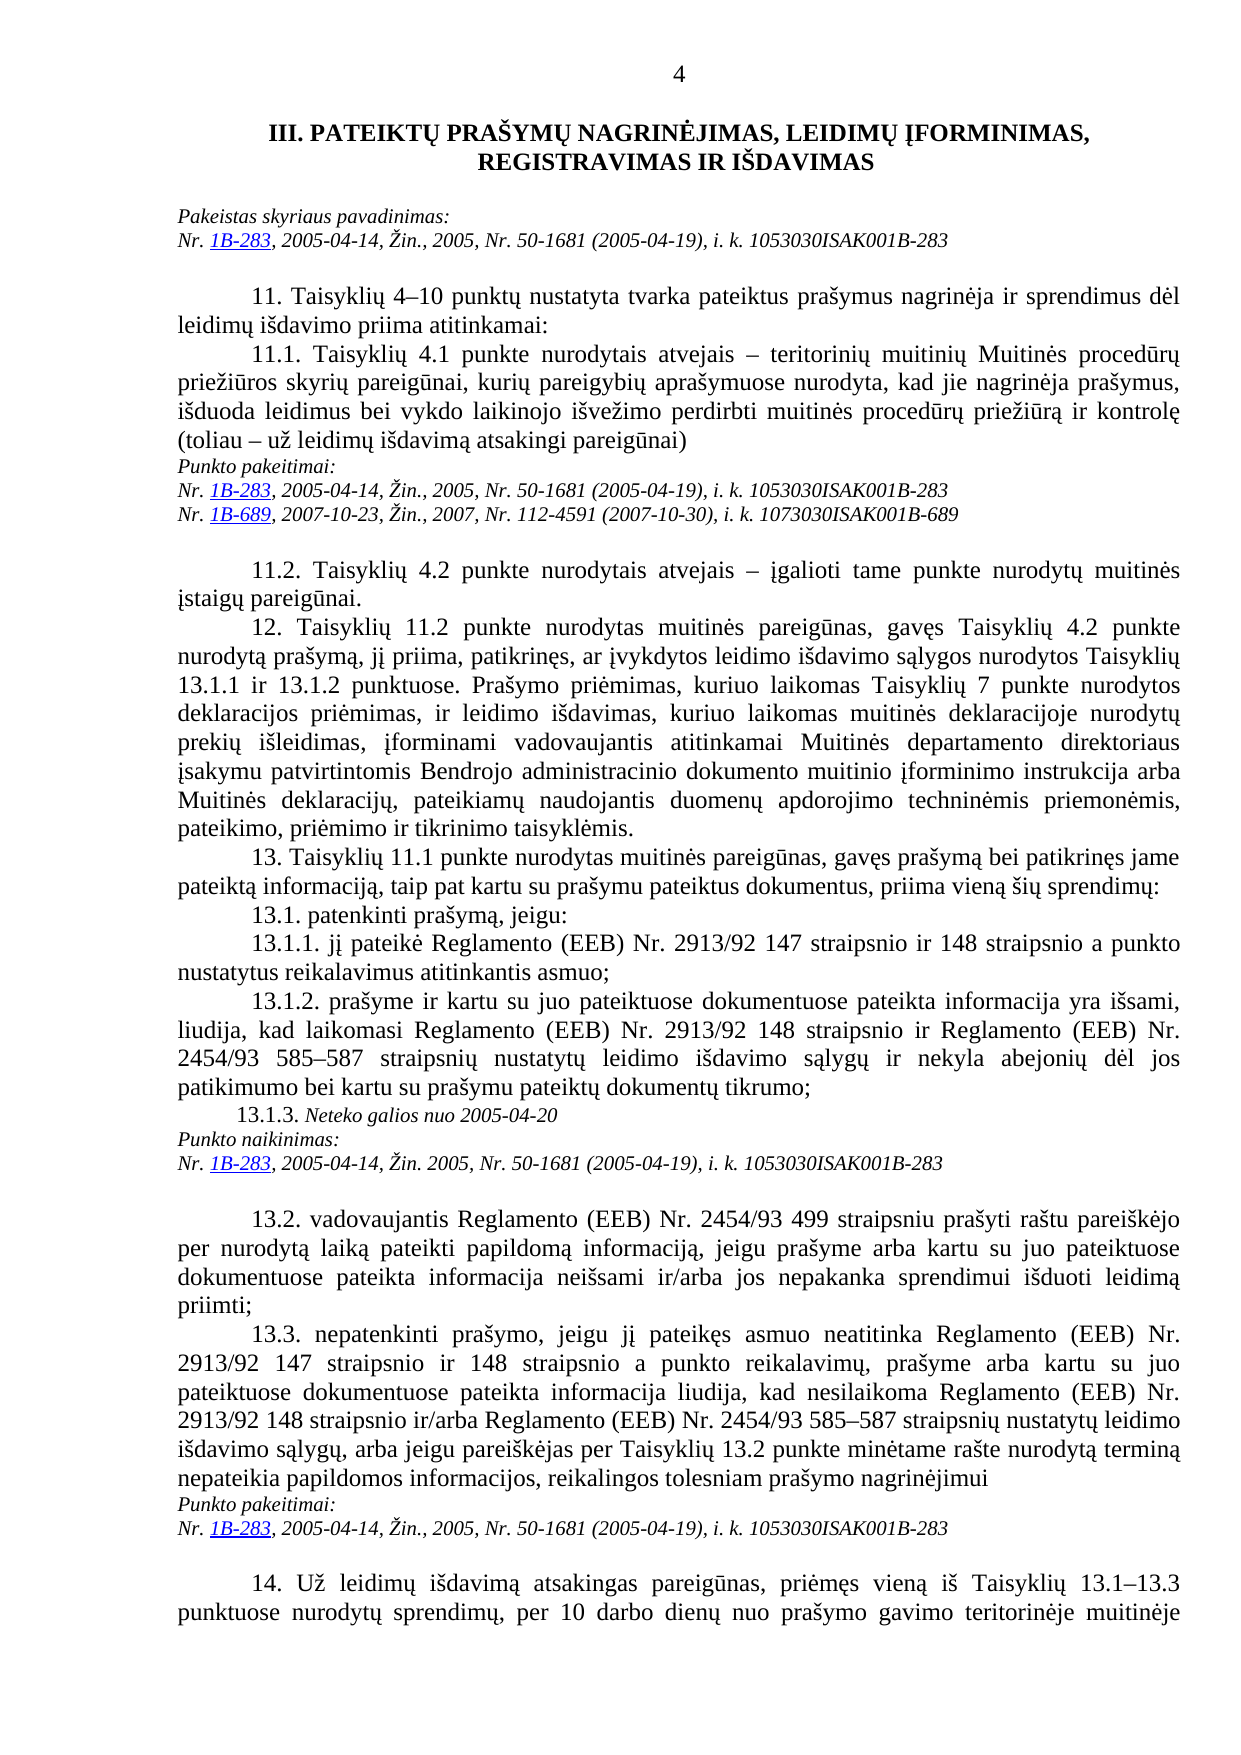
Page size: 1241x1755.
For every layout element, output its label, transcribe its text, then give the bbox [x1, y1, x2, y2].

text 13.3. nepatenkinti prašymo, jeigu jį pateikęs asmuo neatitinka Reglamento (EEB) Nr. 2913/92 147 straipsnio ir 148 straipsnio a punkto reikalavimų, prašyme arba kartu su juo pateiktuose dokumentuose pateikta informacija liudija, kad nesilaikoma Reglamento (EEB) Nr. 2913/92 148 straipsnio ir/arba Reglamento (EEB) Nr. 2454/93 585–587 straipsnių nustatytų leidimo išdavimo sąlygų, arba jeigu pareiškėjas per Taisyklių 13.2 punkte minėtame rašte nurodytą terminą nepateikia papildomos informacijos, reikalingos tolesniam prašymo nagrinėjimui [177, 1319, 1181, 1492]
text Punkto pakeitimai: [177, 454, 1181, 478]
text 13.1.1. jį pateikė Reglamento (EEB) Nr. 2913/92 147 straipsnio ir 148 straipsnio a punkto nustatytus reikalavimus atitinkantis asmuo; [177, 928, 1181, 986]
text 13.1. patenkinti prašymą, jeigu: [177, 900, 1181, 928]
text 14. Už leidimų išdavimą atsakingas pareigūnas, priėmęs vieną iš Taisyklių 13.1–13.3 punktuose nurodytų sprendimų, per 10 darbo dienų nuo prašymo gavimo teritorinėje muitinėje [177, 1568, 1181, 1626]
text Nr. 1B-689, 2007-10-23, Žin., 2007, Nr. 112-4591 (2007-10-30), i. k. 1073030ISAK001B-689 [177, 502, 1181, 526]
text Pakeistas skyriaus pavadinimas: [177, 204, 1181, 228]
text Nr. 1B-283, 2005-04-14, Žin., 2005, Nr. 50-1681 (2005-04-19), i. k. 1053030ISAK001B-283 [177, 478, 1181, 502]
text 11. Taisyklių 4–10 punktų nustatyta tvarka pateiktus prašymus nagrinėja ir sprendimus dėl leidimų išdavimo priima atitinkamai: [177, 281, 1181, 339]
text Nr. 1B-283, 2005-04-14, Žin., 2005, Nr. 50-1681 (2005-04-19), i. k. 1053030ISAK001B-283 [177, 1516, 1181, 1540]
text 13.2. vadovaujantis Reglamento (EEB) Nr. 2454/93 499 straipsniu prašyti raštu pareiškėjo per nurodytą laiką pateikti papildomą informaciją, jeigu prašyme arba kartu su juo pateiktuose dokumentuose pateikta informacija neišsami ir/arba jos nepakanka sprendimui išduoti leidimą priimti; [177, 1204, 1181, 1319]
text 13. Taisyklių 11.1 punkte nurodytas muitinės pareigūnas, gavęs prašymą bei patikrinęs jame pateiktą informaciją, taip pat kartu su prašymu pateiktus dokumentus, priima vieną šių sprendimų: [177, 842, 1181, 900]
text 13.1.2. prašyme ir kartu su juo pateiktuose dokumentuose pateikta informacija yra išsami, liudija, kad laikomasi Reglamento (EEB) Nr. 2913/92 148 straipsnio ir Reglamento (EEB) Nr. 2454/93 585–587 straipsnių nustatytų leidimo išdavimo sąlygų ir nekyla abejonių dėl jos patikimumo bei kartu su prašymu pateiktų dokumentų tikrumo; [177, 986, 1181, 1101]
text 11.1. Taisyklių 4.1 punkte nurodytais atvejais – teritorinių muitinių Muitinės procedūrų priežiūros skyrių pareigūnai, kurių pareigybių aprašymuose nurodyta, kad jie nagrinėja prašymus, išduoda leidimus bei vykdo laikinojo išvežimo perdirbti muitinės procedūrų priežiūrą ir kontrolę (toliau – už leidimų išdavimą atsakingi pareigūnai) [177, 339, 1181, 454]
text Nr. 1B-283, 2005-04-14, Žin. 2005, Nr. 50-1681 (2005-04-19), i. k. 1053030ISAK001B-283 [177, 1151, 1181, 1175]
text 12. Taisyklių 11.2 punkte nurodytas muitinės pareigūnas, gavęs Taisyklių 4.2 punkte nurodytą prašymą, jį priima, patikrinęs, ar įvykdytos leidimo išdavimo sąlygos nurodytos Taisyklių 13.1.1 ir 13.1.2 punktuose. Prašymo priėmimas, kuriuo laikomas Taisyklių 7 punkte nurodytos deklaracijos priėmimas, ir leidimo išdavimas, kuriuo laikomas muitinės deklaracijoje nurodytų prekių išleidimas, įforminami vadovaujantis atitinkamai Muitinės departamento direktoriaus įsakymu patvirtintomis Bendrojo administracinio dokumento muitinio įforminimo instrukcija arba Muitinės deklaracijų, pateikiamų naudojantis duomenų apdorojimo techninėmis priemonėmis, pateikimo, priėmimo ir tikrinimo taisyklėmis. [177, 612, 1181, 842]
text Punkto pakeitimai: [177, 1492, 1181, 1516]
text Nr. 1B-283, 2005-04-14, Žin., 2005, Nr. 50-1681 (2005-04-19), i. k. 1053030ISAK001B-283 [177, 228, 1181, 252]
text Punkto naikinimas: [177, 1127, 1181, 1151]
text 13.1.3. Neteko galios nuo 2005-04-20 [177, 1101, 1181, 1127]
text 11.2. Taisyklių 4.2 punkte nurodytais atvejais – įgalioti tame punkte nurodytų muitinės įstaigų pareigūnai. [177, 555, 1181, 612]
text III. PATEIKTŲ PRAŠYMŲ NAGRINĖJIMAS, LEIDIMŲ ĮFORMINIMAS, REGISTRAVIMAS IR IŠDAVIMAS [177, 118, 1181, 176]
